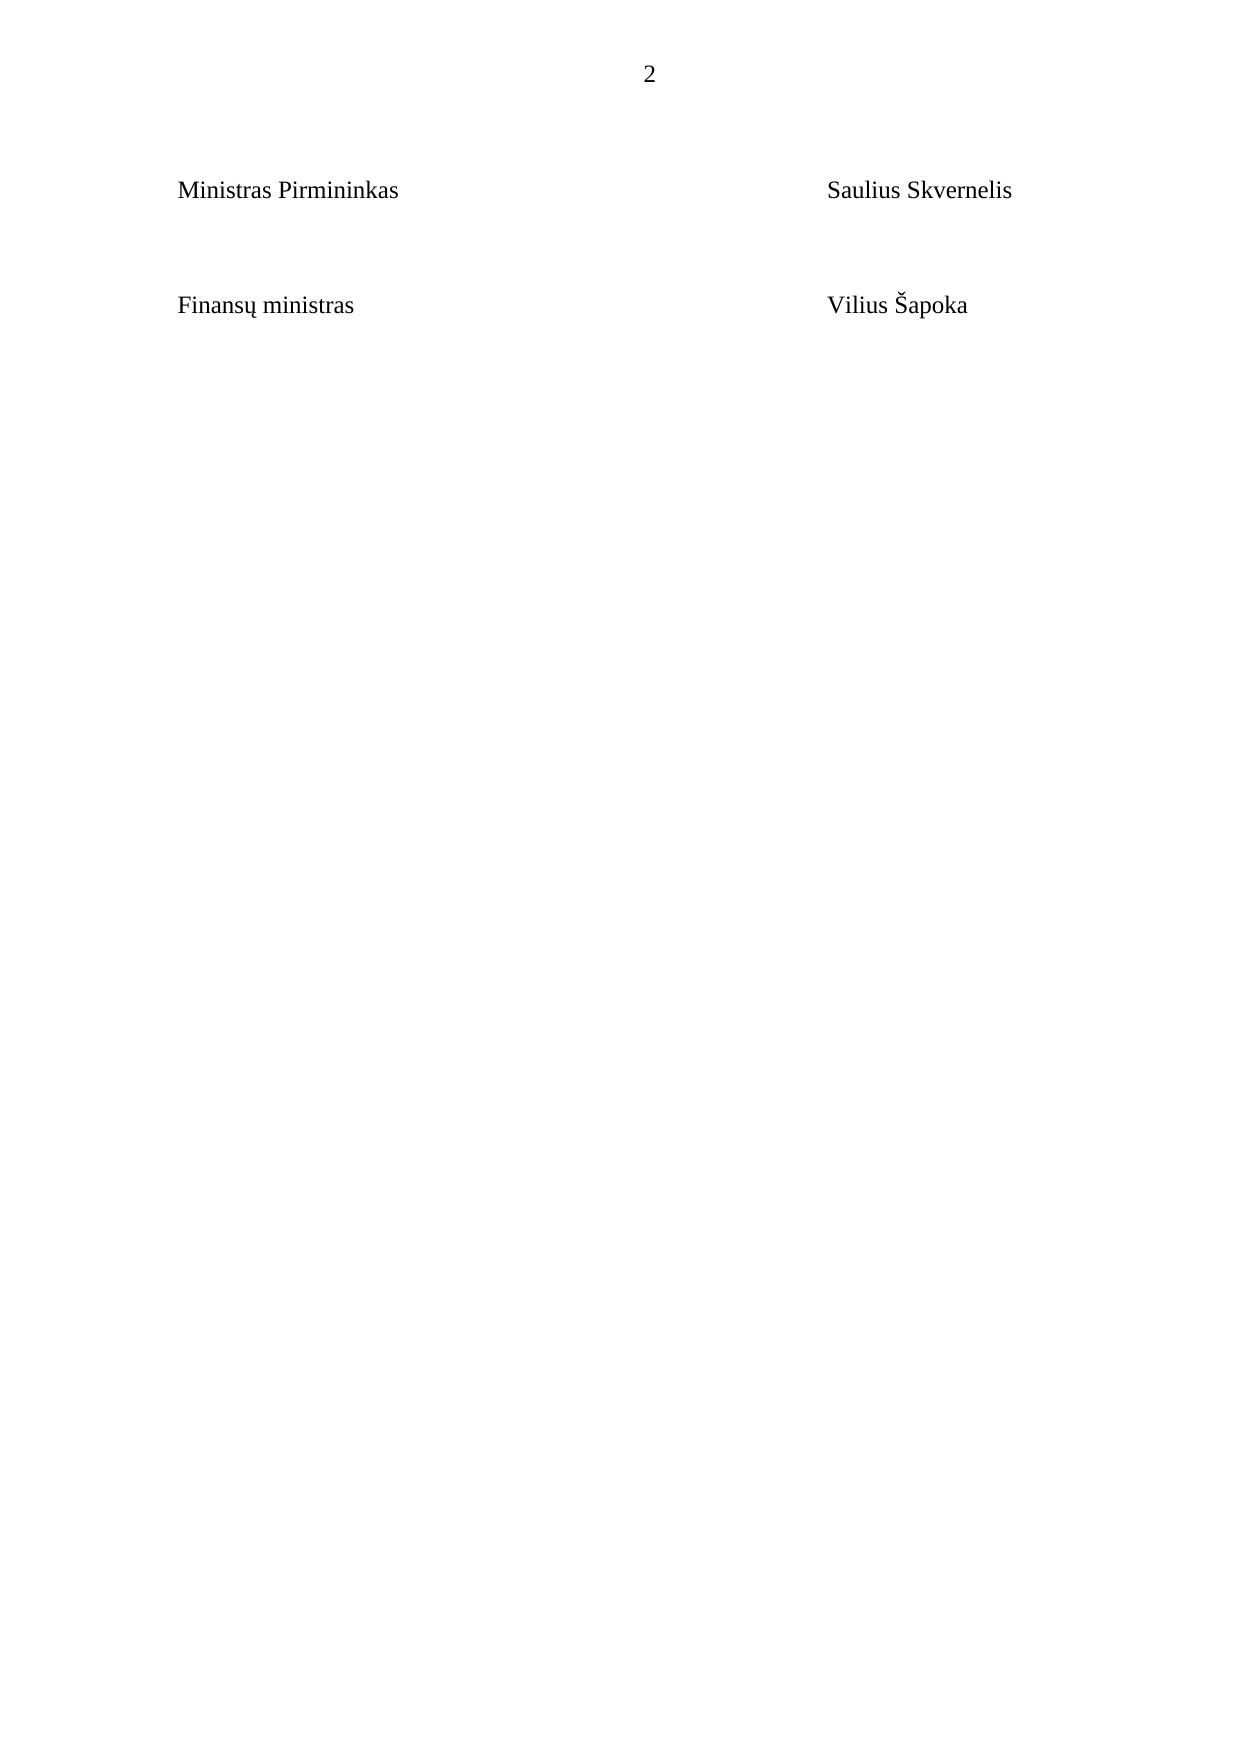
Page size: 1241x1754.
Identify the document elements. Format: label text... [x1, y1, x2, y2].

text Finansų ministras Vilius Šapoka [177, 291, 1122, 319]
text Ministras Pirmininkas Saulius Skvernelis [177, 176, 1122, 204]
